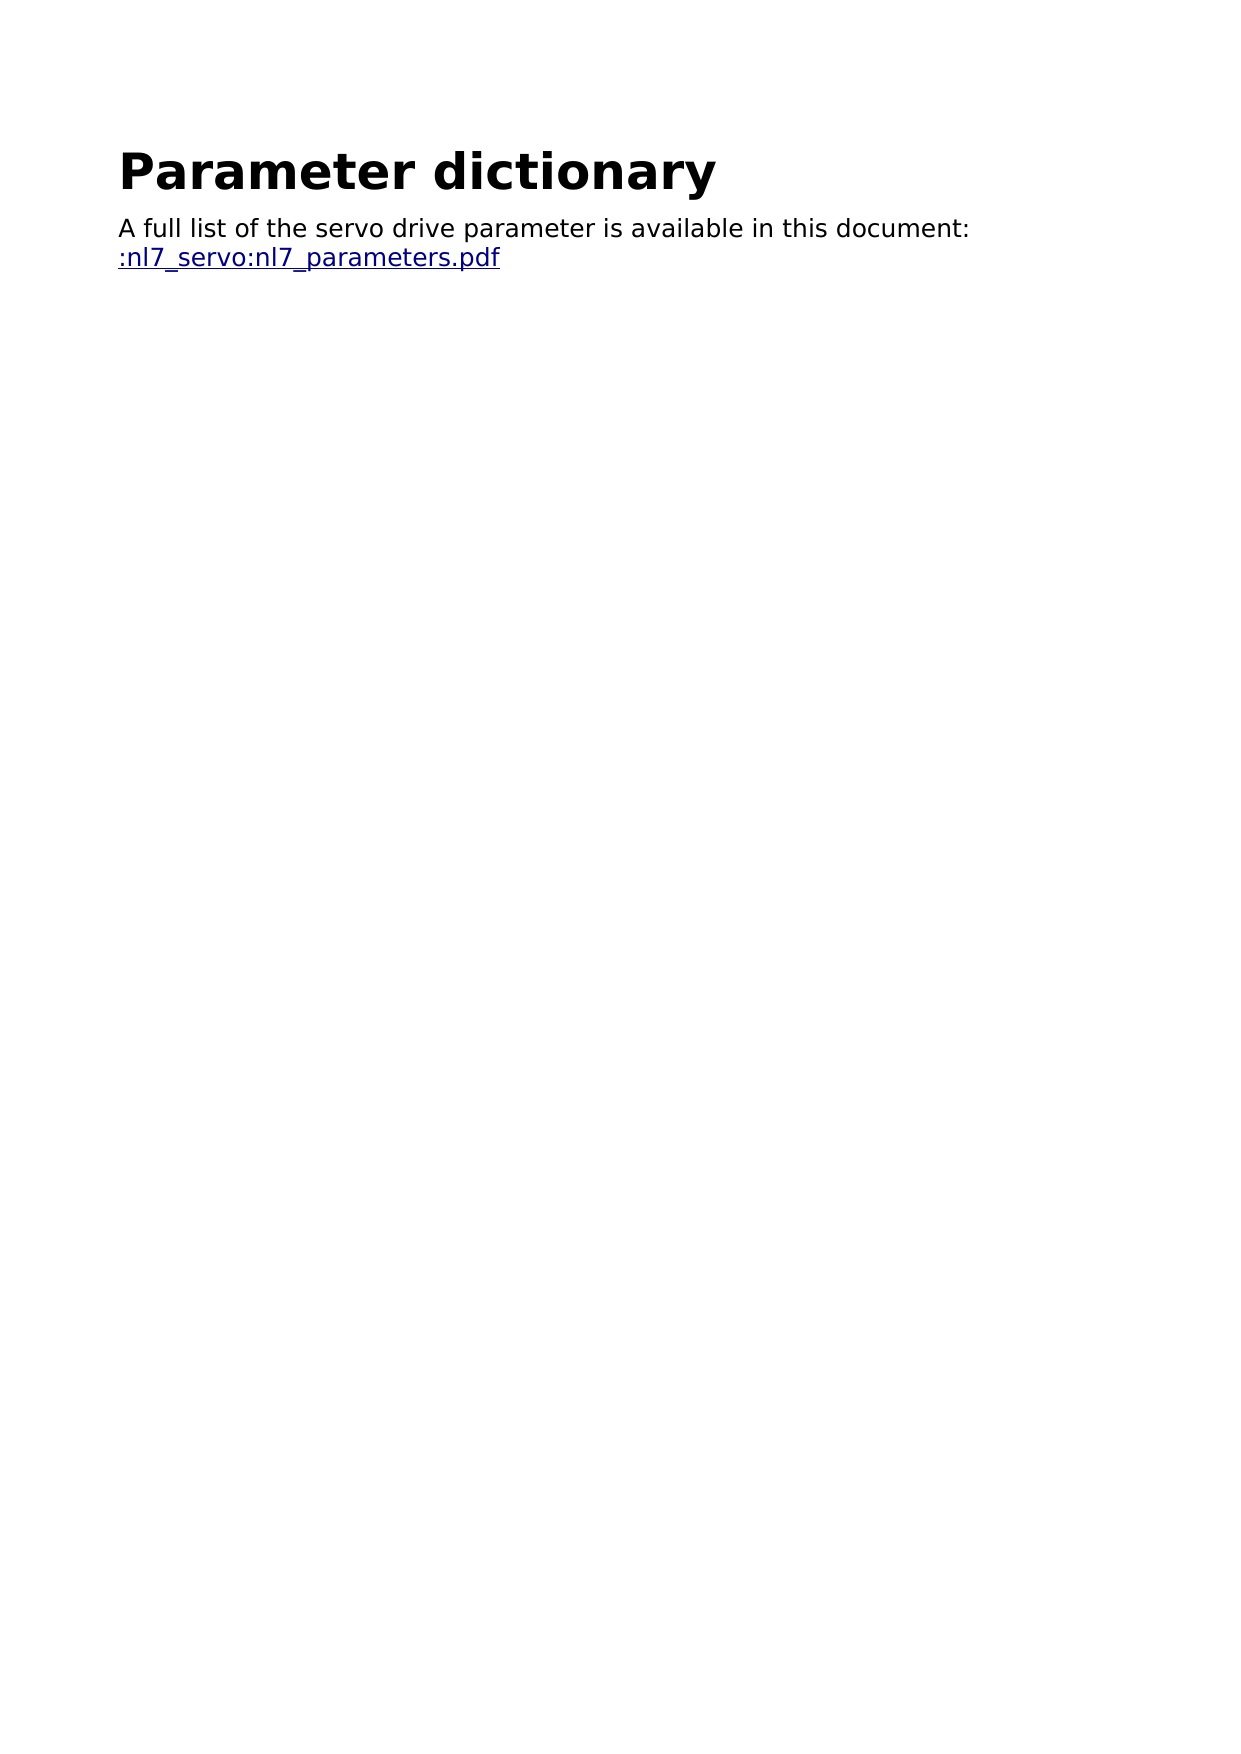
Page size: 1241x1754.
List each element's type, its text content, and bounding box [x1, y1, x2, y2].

subtitle Parameter dictionary [118, 143, 1122, 201]
text A full list of the servo drive parameter is available in this document: :nl7_servo:nl7_parameters.pdf [118, 214, 1122, 272]
